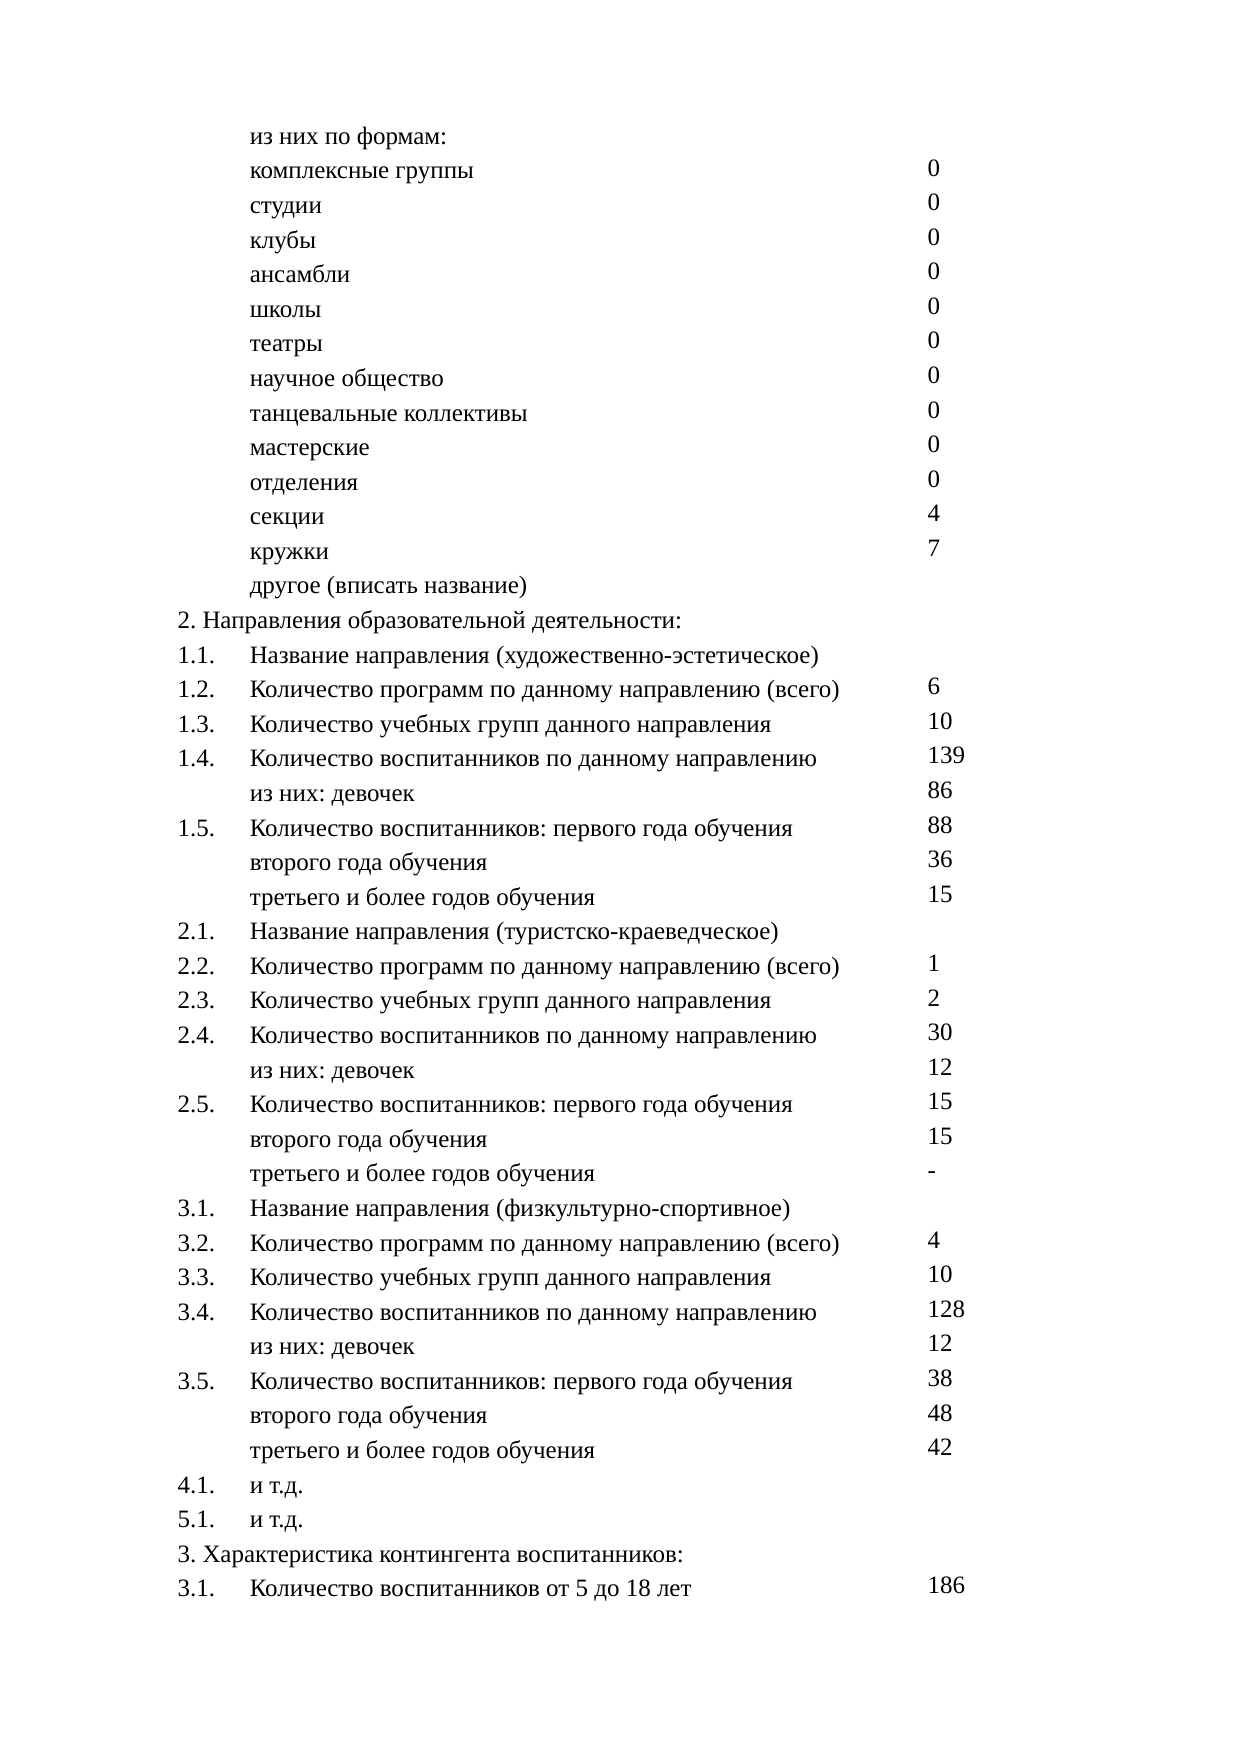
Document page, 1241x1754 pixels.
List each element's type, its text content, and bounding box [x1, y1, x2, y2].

table_cell 1.2. [166, 671, 238, 706]
table_cell Количество учебных групп данного направления [238, 1259, 916, 1294]
table_cell [166, 429, 238, 464]
table_cell [916, 914, 1163, 948]
table_cell Количество воспитанников по данному направлению [238, 1294, 916, 1328]
table_cell 2 [916, 983, 1163, 1017]
table_cell 42 [916, 1432, 1163, 1467]
table_cell 3.1. [166, 1571, 238, 1605]
table_cell 0 [916, 153, 1163, 187]
table_cell из них по формам: [238, 118, 916, 153]
table_cell 186 [916, 1571, 1163, 1605]
table_cell другое (вписать название) [238, 568, 916, 602]
table_cell второго года обучения [238, 1121, 916, 1156]
table_cell 5.1. [166, 1501, 238, 1536]
table_cell 0 [916, 187, 1163, 222]
table_cell Количество воспитанников: первого года обучения [238, 1363, 916, 1398]
table_cell 4 [916, 1225, 1163, 1259]
table_cell 2. Направления образовательной деятельности: [166, 602, 1163, 637]
table_cell Название направления (художественно-эстетическое) [238, 637, 916, 671]
table_cell 2.3. [166, 983, 238, 1017]
table_cell 36 [916, 844, 1163, 879]
table_cell 128 [916, 1294, 1163, 1328]
table_cell Количество воспитанников по данному направлению [238, 741, 916, 775]
table_cell второго года обучения [238, 1398, 916, 1432]
table_cell 3.3. [166, 1259, 238, 1294]
table_cell [166, 1432, 238, 1467]
table_cell 0 [916, 360, 1163, 395]
table_cell 3.5. [166, 1363, 238, 1398]
table_cell из них: девочек [238, 1052, 916, 1086]
table_cell Название направления (физкультурно-спортивное) [238, 1190, 916, 1225]
table_cell из них: девочек [238, 775, 916, 810]
table_cell 30 [916, 1017, 1163, 1052]
table_cell [166, 1329, 238, 1363]
table_cell и т.д. [238, 1467, 916, 1501]
table_cell [166, 844, 238, 879]
table_cell 15 [916, 879, 1163, 913]
table_cell 0 [916, 395, 1163, 429]
table_cell 88 [916, 810, 1163, 844]
table_cell 0 [916, 464, 1163, 498]
table_cell Количество учебных групп данного направления [238, 706, 916, 741]
table_cell [166, 568, 238, 602]
table_cell 12 [916, 1052, 1163, 1086]
table_cell 0 [916, 429, 1163, 464]
table_cell 4 [916, 499, 1163, 533]
table_cell 12 [916, 1329, 1163, 1363]
table_cell 3.4. [166, 1294, 238, 1328]
table_cell третьего и более годов обучения [238, 1432, 916, 1467]
table_cell [916, 1467, 1163, 1501]
table_cell Количество воспитанников: первого года обучения [238, 1086, 916, 1121]
table_cell [916, 637, 1163, 671]
table_cell и т.д. [238, 1501, 916, 1536]
table_cell 3. Характеристика контингента воспитанников: [166, 1536, 1163, 1571]
table_cell Количество воспитанников по данному направлению [238, 1017, 916, 1052]
table_cell Количество программ по данному направлению (всего) [238, 671, 916, 706]
table_cell школы [238, 291, 916, 326]
table_cell Количество учебных групп данного направления [238, 983, 916, 1017]
table_cell 0 [916, 291, 1163, 326]
table_cell 6 [916, 671, 1163, 706]
table_cell [166, 1156, 238, 1190]
table_cell Название направления (туристско-краеведческое) [238, 914, 916, 948]
table_cell секции [238, 499, 916, 533]
table_cell 38 [916, 1363, 1163, 1398]
table_cell [166, 291, 238, 326]
table_cell комплексные группы [238, 153, 916, 187]
table_cell [166, 775, 238, 810]
table_cell 1.5. [166, 810, 238, 844]
table_cell клубы [238, 222, 916, 256]
table_cell [166, 499, 238, 533]
table_cell 0 [916, 222, 1163, 256]
table_cell 1.1. [166, 637, 238, 671]
table_cell 2.5. [166, 1086, 238, 1121]
table_cell [166, 1398, 238, 1432]
table_cell [916, 568, 1163, 602]
table_cell 139 [916, 741, 1163, 775]
table_cell научное общество [238, 360, 916, 395]
table_cell 2.1. [166, 914, 238, 948]
table_cell 15 [916, 1121, 1163, 1156]
table_cell отделения [238, 464, 916, 498]
table_cell [166, 464, 238, 498]
table_cell 2.4. [166, 1017, 238, 1052]
table_cell 10 [916, 706, 1163, 741]
table_cell второго года обучения [238, 844, 916, 879]
table_cell [916, 1501, 1163, 1536]
table_cell [166, 153, 238, 187]
table_cell 7 [916, 533, 1163, 568]
table_cell ансамбли [238, 256, 916, 291]
table_cell [166, 256, 238, 291]
table_cell - [916, 1156, 1163, 1190]
table_cell [166, 533, 238, 568]
table_cell 10 [916, 1259, 1163, 1294]
table_cell 4.1. [166, 1467, 238, 1501]
table_cell студии [238, 187, 916, 222]
table_cell [916, 118, 1163, 153]
table_cell 3.1. [166, 1190, 238, 1225]
table_cell из них: девочек [238, 1329, 916, 1363]
table_cell танцевальные коллективы [238, 395, 916, 429]
table_cell [166, 1052, 238, 1086]
table_cell 3.2. [166, 1225, 238, 1259]
table_cell [166, 395, 238, 429]
table_cell [166, 879, 238, 913]
table_cell [166, 360, 238, 395]
table_cell 0 [916, 326, 1163, 360]
table_cell 1.3. [166, 706, 238, 741]
table_cell [166, 326, 238, 360]
table_cell [166, 222, 238, 256]
table_cell 86 [916, 775, 1163, 810]
table_cell третьего и более годов обучения [238, 1156, 916, 1190]
table_cell третьего и более годов обучения [238, 879, 916, 913]
table_cell [916, 1190, 1163, 1225]
table_cell Количество воспитанников: первого года обучения [238, 810, 916, 844]
table_cell 15 [916, 1086, 1163, 1121]
table_cell 1 [916, 948, 1163, 983]
table_cell Количество программ по данному направлению (всего) [238, 948, 916, 983]
table_cell [166, 187, 238, 222]
table_cell 1.4. [166, 741, 238, 775]
table_cell Количество программ по данному направлению (всего) [238, 1225, 916, 1259]
table_cell Количество воспитанников от 5 до 18 лет [238, 1571, 916, 1605]
table_cell 2.2. [166, 948, 238, 983]
table_cell театры [238, 326, 916, 360]
table_cell [166, 1121, 238, 1156]
table_cell [166, 118, 238, 153]
table_cell мастерские [238, 429, 916, 464]
table_cell 48 [916, 1398, 1163, 1432]
table_cell кружки [238, 533, 916, 568]
table_cell 0 [916, 256, 1163, 291]
